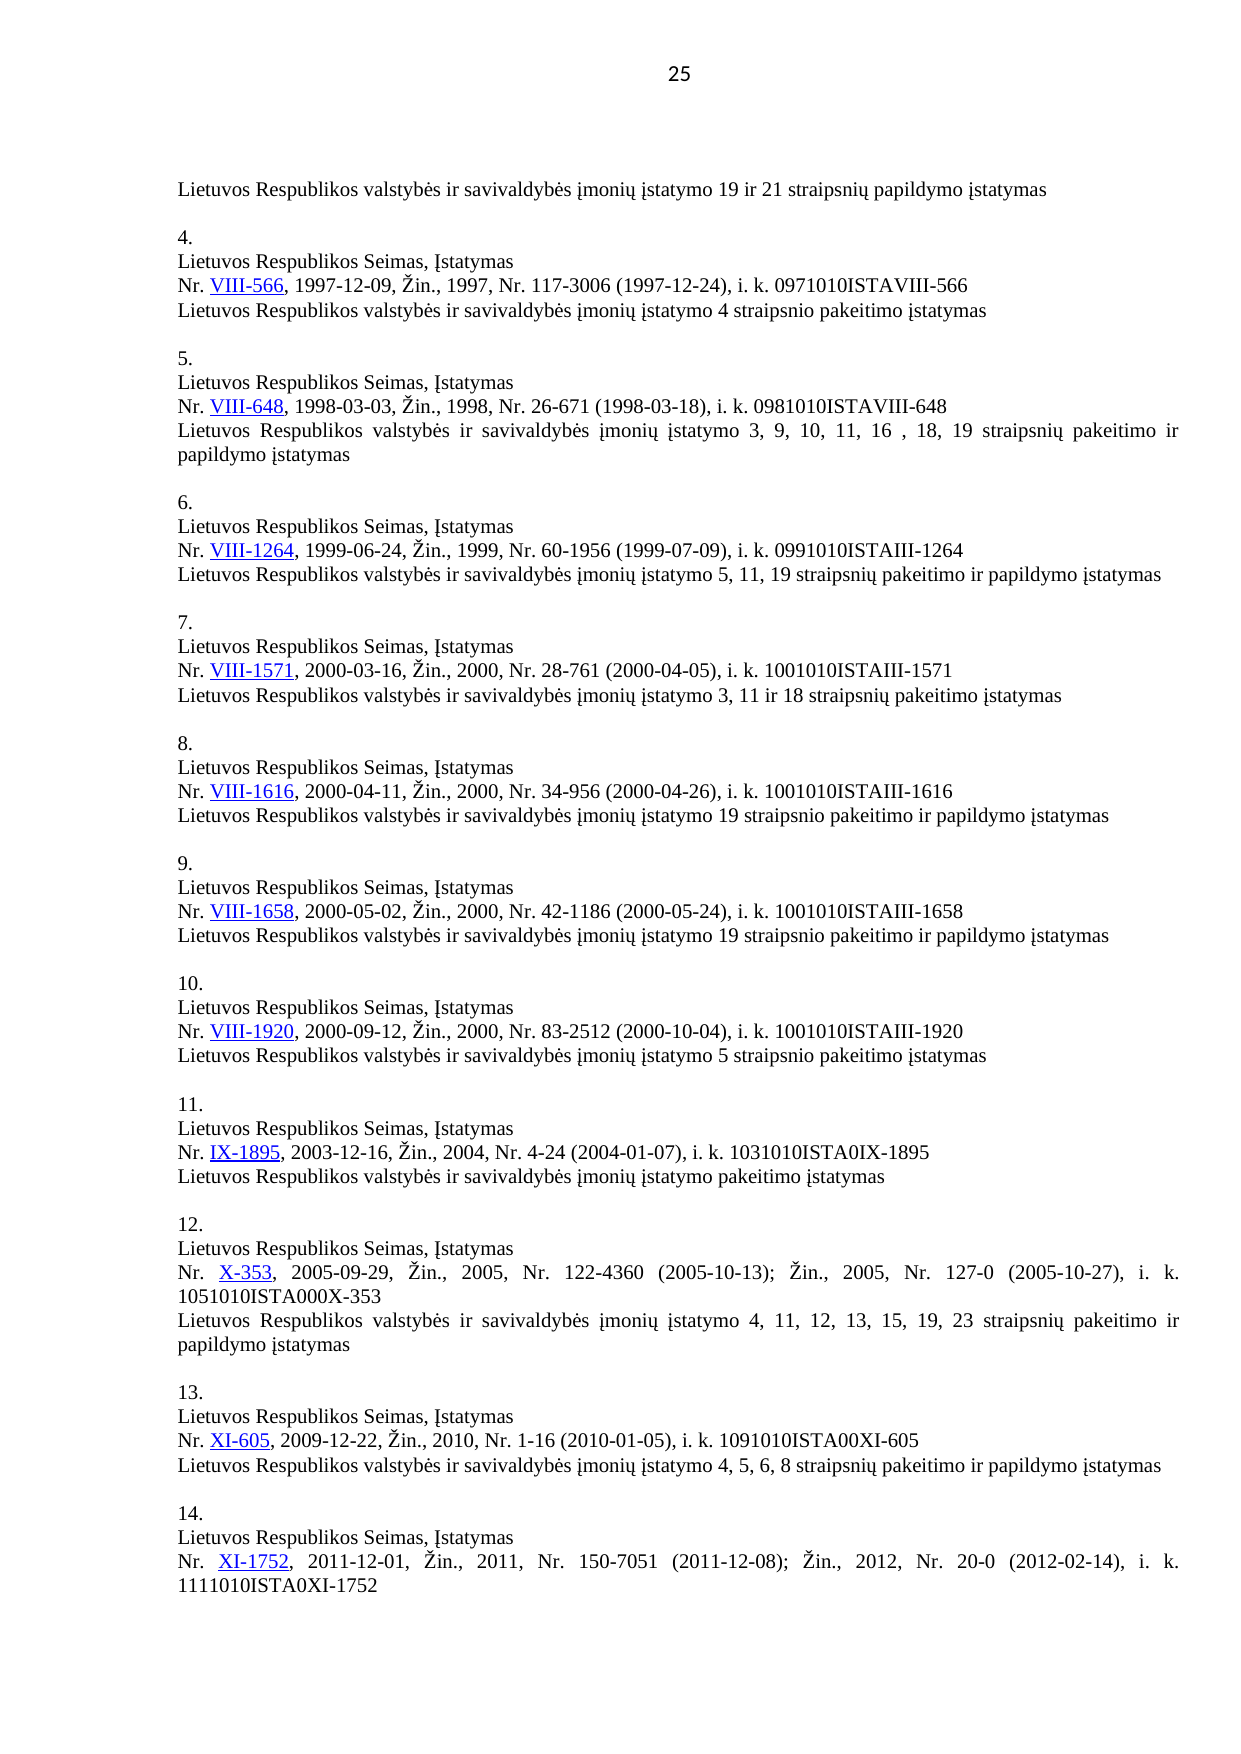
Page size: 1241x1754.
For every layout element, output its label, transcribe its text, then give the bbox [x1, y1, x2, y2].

text Nr. VIII-1571, 2000-03-16, Žin., 2000, Nr. 28-761 (2000-04-05), i. k. 1001010ISTAIII-1571 [177, 658, 1181, 682]
text Lietuvos Respublikos Seimas, Įstatymas [177, 1236, 1181, 1260]
text Lietuvos Respublikos Seimas, Įstatymas [177, 1525, 1181, 1549]
text Lietuvos Respublikos Seimas, Įstatymas [177, 755, 1181, 779]
text 6. [177, 490, 1181, 514]
text Lietuvos Respublikos valstybės ir savivaldybės įmonių įstatymo 19 straipsnio pakeitimo ir papildymo įstatymas [177, 803, 1181, 827]
text 4. [177, 225, 1181, 249]
text Lietuvos Respublikos valstybės ir savivaldybės įmonių įstatymo 4 straipsnio pakeitimo įstatymas [177, 297, 1181, 322]
text Lietuvos Respublikos Seimas, Įstatymas [177, 1404, 1181, 1428]
text 7. [177, 610, 1181, 634]
text Nr. IX-1895, 2003-12-16, Žin., 2004, Nr. 4-24 (2004-01-07), i. k. 1031010ISTA0IX-1895 [177, 1140, 1181, 1164]
text Lietuvos Respublikos valstybės ir savivaldybės įmonių įstatymo 19 straipsnio pakeitimo ir papildymo įstatymas [177, 923, 1181, 947]
text Nr. VIII-648, 1998-03-03, Žin., 1998, Nr. 26-671 (1998-03-18), i. k. 0981010ISTAVIII-648 [177, 394, 1181, 418]
text Lietuvos Respublikos valstybės ir savivaldybės įmonių įstatymo 5, 11, 19 straipsnių pakeitimo ir papildymo įstatymas [177, 562, 1181, 586]
text Nr. VIII-1658, 2000-05-02, Žin., 2000, Nr. 42-1186 (2000-05-24), i. k. 1001010ISTAIII-1658 [177, 899, 1181, 923]
text Lietuvos Respublikos valstybės ir savivaldybės įmonių įstatymo pakeitimo įstatymas [177, 1164, 1181, 1188]
text Lietuvos Respublikos valstybės ir savivaldybės įmonių įstatymo 3, 11 ir 18 straipsnių pakeitimo įstatymas [177, 682, 1181, 707]
text Lietuvos Respublikos Seimas, Įstatymas [177, 1116, 1181, 1140]
text Nr. VIII-1264, 1999-06-24, Žin., 1999, Nr. 60-1956 (1999-07-09), i. k. 0991010ISTAIII-1264 [177, 538, 1181, 562]
text 12. [177, 1212, 1181, 1236]
text Lietuvos Respublikos Seimas, Įstatymas [177, 249, 1181, 273]
text 13. [177, 1380, 1181, 1404]
text Nr. X-353, 2005-09-29, Žin., 2005, Nr. 122-4360 (2005-10-13); Žin., 2005, Nr. 127-0 (2005-10-27), i. k. 1051010ISTA000X-353 [177, 1260, 1181, 1308]
text Lietuvos Respublikos Seimas, Įstatymas [177, 875, 1181, 899]
text Lietuvos Respublikos Seimas, Įstatymas [177, 370, 1181, 394]
text Lietuvos Respublikos valstybės ir savivaldybės įmonių įstatymo 5 straipsnio pakeitimo įstatymas [177, 1043, 1181, 1067]
text Nr. VIII-1920, 2000-09-12, Žin., 2000, Nr. 83-2512 (2000-10-04), i. k. 1001010ISTAIII-1920 [177, 1019, 1181, 1043]
text 10. [177, 971, 1181, 995]
text 14. [177, 1501, 1181, 1525]
text 9. [177, 851, 1181, 875]
text 5. [177, 346, 1181, 370]
text Lietuvos Respublikos valstybės ir savivaldybės įmonių įstatymo 19 ir 21 straipsnių papildymo įstatymas [177, 177, 1181, 201]
text Nr. XI-1752, 2011-12-01, Žin., 2011, Nr. 150-7051 (2011-12-08); Žin., 2012, Nr. 20-0 (2012-02-14), i. k. 1111010ISTA0XI-1752 [177, 1549, 1181, 1597]
text Nr. VIII-1616, 2000-04-11, Žin., 2000, Nr. 34-956 (2000-04-26), i. k. 1001010ISTAIII-1616 [177, 779, 1181, 803]
text Lietuvos Respublikos Seimas, Įstatymas [177, 634, 1181, 658]
text Lietuvos Respublikos Seimas, Įstatymas [177, 514, 1181, 538]
text Lietuvos Respublikos valstybės ir savivaldybės įmonių įstatymo 4, 5, 6, 8 straipsnių pakeitimo ir papildymo įstatymas [177, 1452, 1181, 1477]
text Lietuvos Respublikos valstybės ir savivaldybės įmonių įstatymo 3, 9, 10, 11, 16 , 18, 19 straipsnių pakeitimo ir papildymo įstatymas [177, 418, 1181, 466]
text Lietuvos Respublikos Seimas, Įstatymas [177, 995, 1181, 1019]
text 8. [177, 731, 1181, 755]
text Lietuvos Respublikos valstybės ir savivaldybės įmonių įstatymo 4, 11, 12, 13, 15, 19, 23 straipsnių pakeitimo ir papildymo įstatymas [177, 1308, 1181, 1356]
text Nr. VIII-566, 1997-12-09, Žin., 1997, Nr. 117-3006 (1997-12-24), i. k. 0971010ISTAVIII-566 [177, 273, 1181, 297]
text 11. [177, 1092, 1181, 1116]
text Nr. XI-605, 2009-12-22, Žin., 2010, Nr. 1-16 (2010-01-05), i. k. 1091010ISTA00XI-605 [177, 1428, 1181, 1452]
